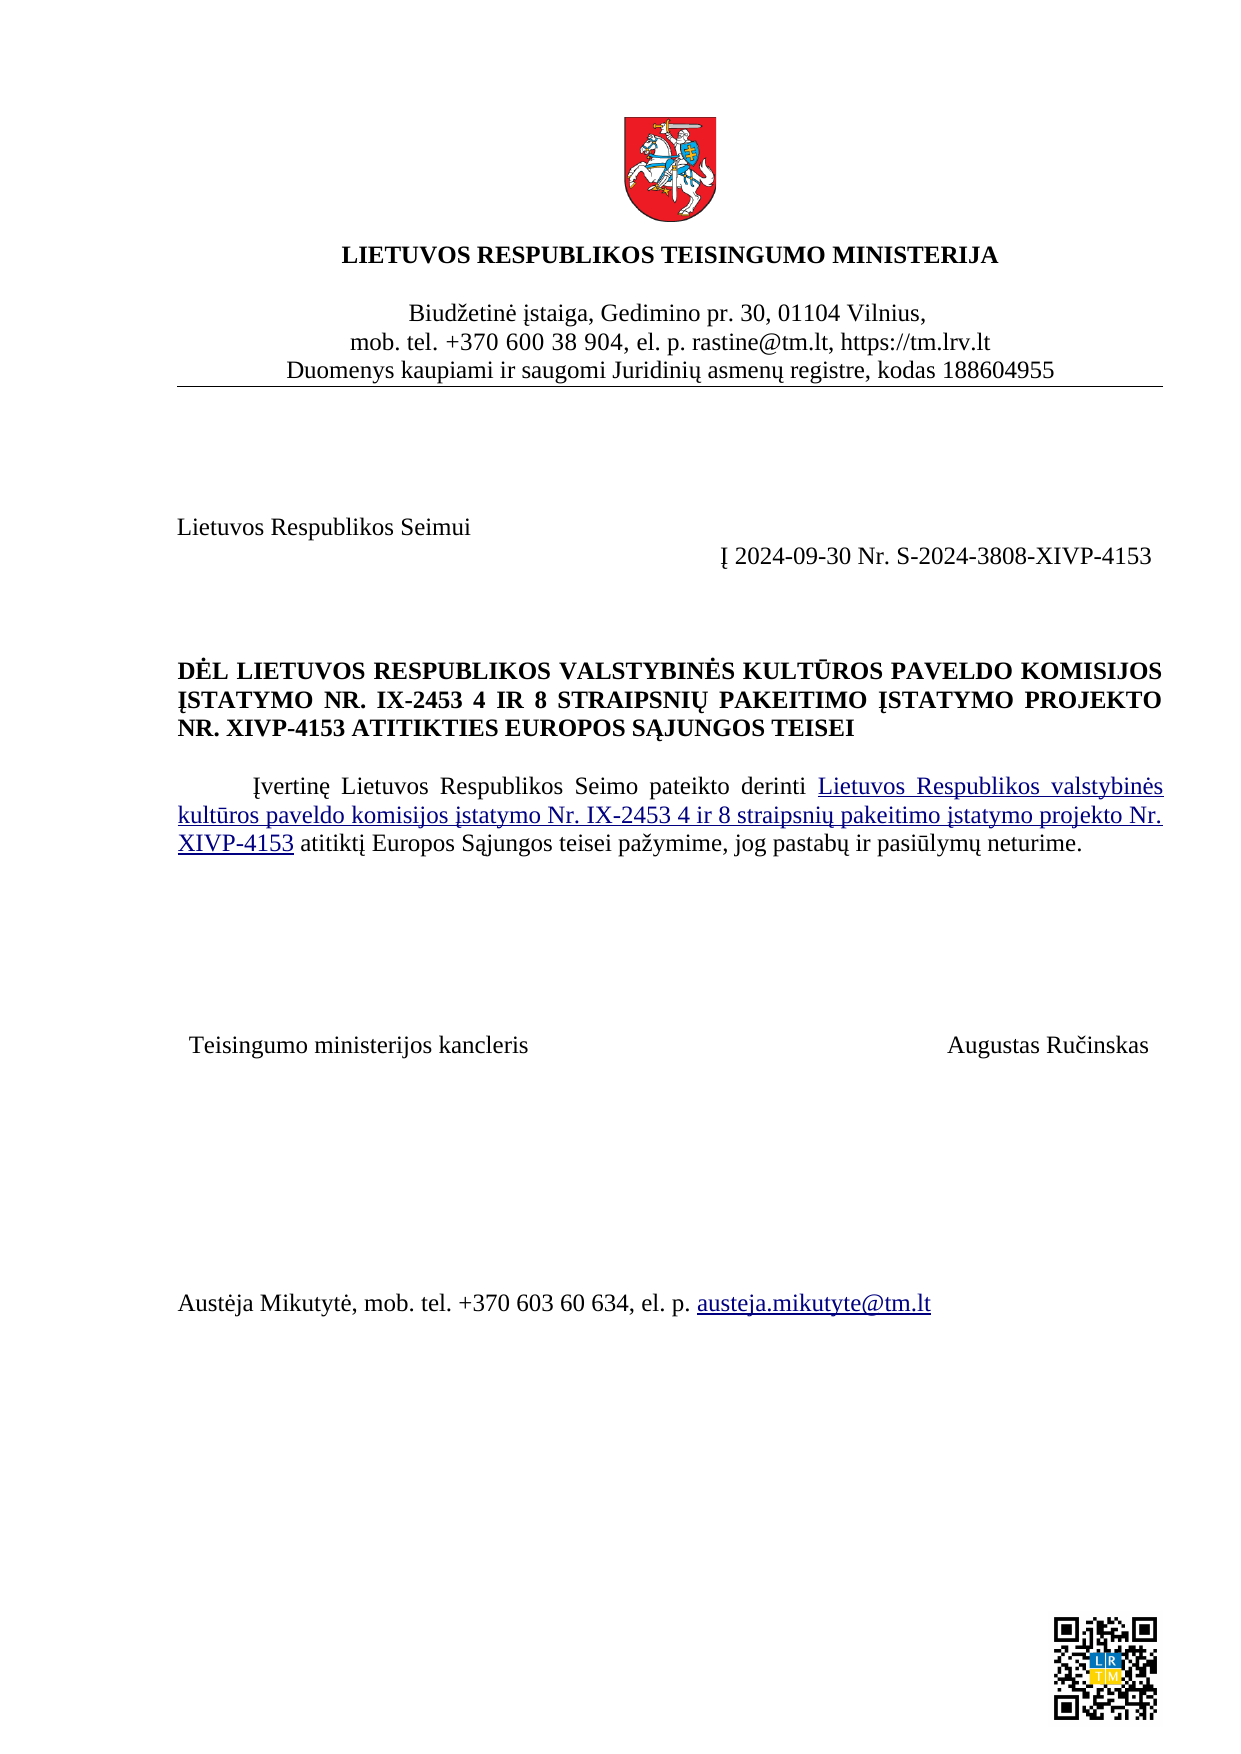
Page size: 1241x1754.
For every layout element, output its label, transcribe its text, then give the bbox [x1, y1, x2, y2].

table_header Teisingumo ministerijos kancleris [177, 1030, 863, 1288]
text Įvertinę Lietuvos Respublikos Seimo pateikto derinti Lietuvos Respublikos valstybinės kultūros paveldo komisijos įstatymo Nr. IX-2453 4 ir 8 straipsnių pakeitimo įstatymo projekto Nr. [177, 771, 1163, 825]
table_header Augustas Ručinskas [864, 1030, 1163, 1288]
text DĖL LIETUVOS RESPUBLIKOS VALSTYBINĖS KULTŪROS PAVELDO KOMISIJOS ĮSTATYMO NR. IX-2453 4 IR 8 STRAIPSNIŲ PAKEITIMO ĮSTATYMO PROJEKTO NR. XIVP-4153 ATITIKTIES EUROPOS SĄJUNGOS TEISEI [177, 656, 1163, 742]
text XIVP-4153 atitiktį Europos Sąjungos teisei pažymime, jog pastabų ir pasiūlymų neturime. [177, 826, 1163, 857]
table_header Į 2024-09-30 Nr. S-2024-3808-XIVP-4153 [709, 512, 1199, 570]
text Austėja Mikutytė, mob. tel. +370 603 60 634, el. p. austeja.mikutyte@tm.lt [177, 1288, 1163, 1317]
table_header Lietuvos Respublikos Seimui [165, 512, 709, 570]
